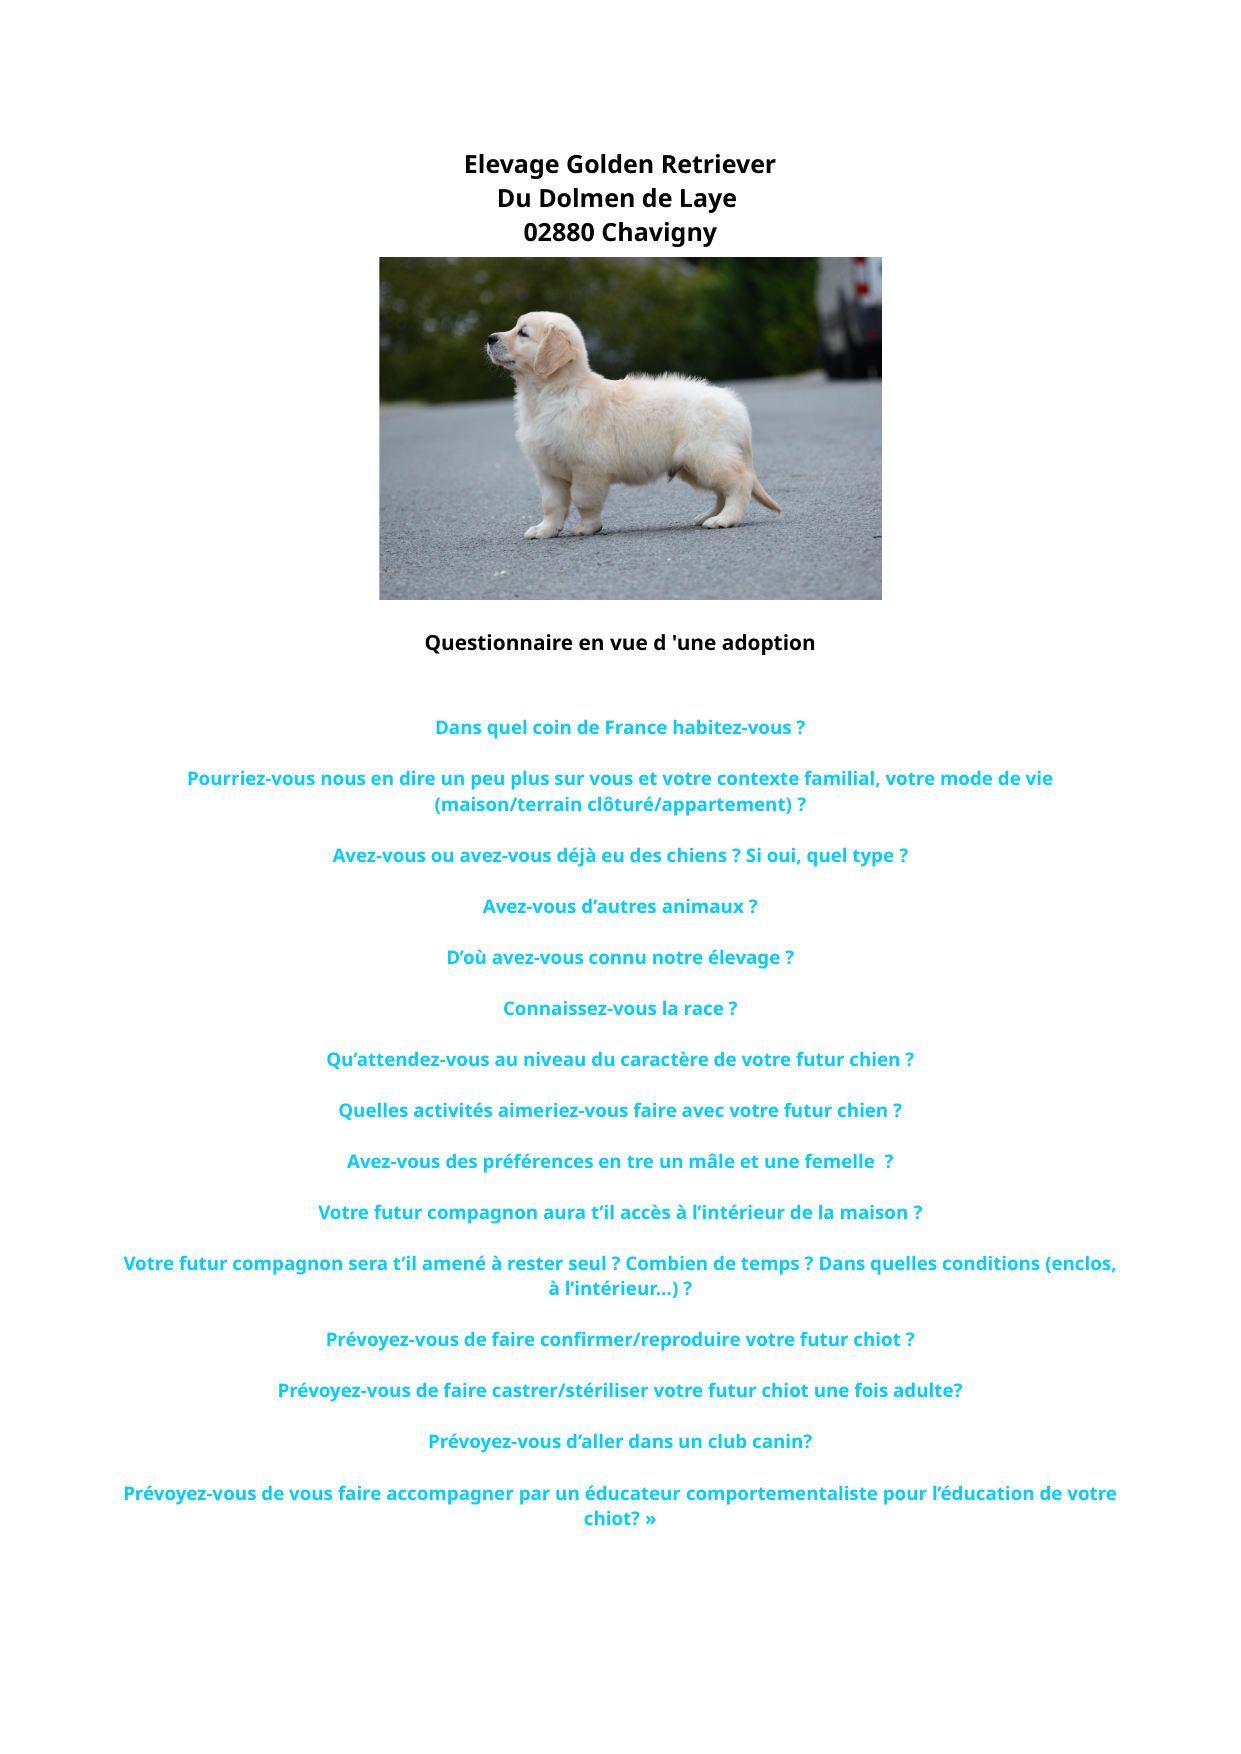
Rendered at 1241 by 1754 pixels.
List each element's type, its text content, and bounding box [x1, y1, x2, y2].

text Avez-vous des préférences en tre un mâle et une femelle ? [118, 1123, 1122, 1174]
text D’où avez-vous connu notre élevage ? [118, 918, 1122, 969]
text Prévoyez-vous de vous faire accompagner par un éducateur comportementaliste pour l’éducation de votre chiot? » [118, 1454, 1122, 1556]
text Du Dolmen de Laye [118, 181, 1122, 215]
text Prévoyez-vous d’aller dans un club canin? [118, 1403, 1122, 1454]
text Quelles activités aimeriez-vous faire avec votre futur chien ? [118, 1072, 1122, 1123]
text Pourriez-vous nous en dire un peu plus sur vous et votre contexte familial, votre mode de vie (maison/terrain clôturé/appartement) ? [118, 740, 1122, 816]
text Prévoyez-vous de faire confirmer/reproduire votre futur chiot ? [118, 1301, 1122, 1352]
text Qu’attendez-vous au niveau du caractère de votre futur chien ? [118, 1021, 1122, 1072]
text Elevage Golden Retriever [118, 147, 1122, 181]
text Connaissez-vous la race ? [118, 969, 1122, 1021]
picture [379, 257, 882, 600]
text Votre futur compagnon sera t’il amené à rester seul ? Combien de temps ? Dans quelles conditions (enclos, à l’intérieur…) ? [118, 1225, 1122, 1301]
text Dans quel coin de France habitez-vous ? [118, 714, 1122, 740]
text Avez-vous ou avez-vous déjà eu des chiens ? Si oui, quel type ? [118, 816, 1122, 867]
text Questionnaire en vue d 'une adoption [118, 628, 1122, 657]
text Votre futur compagnon aura t’il accès à l’intérieur de la maison ? [118, 1174, 1122, 1225]
text Avez-vous d’autres animaux ? [118, 867, 1122, 918]
text Prévoyez-vous de faire castrer/stériliser votre futur chiot une fois adulte? [118, 1352, 1122, 1403]
text 02880 Chavigny [118, 215, 1122, 249]
